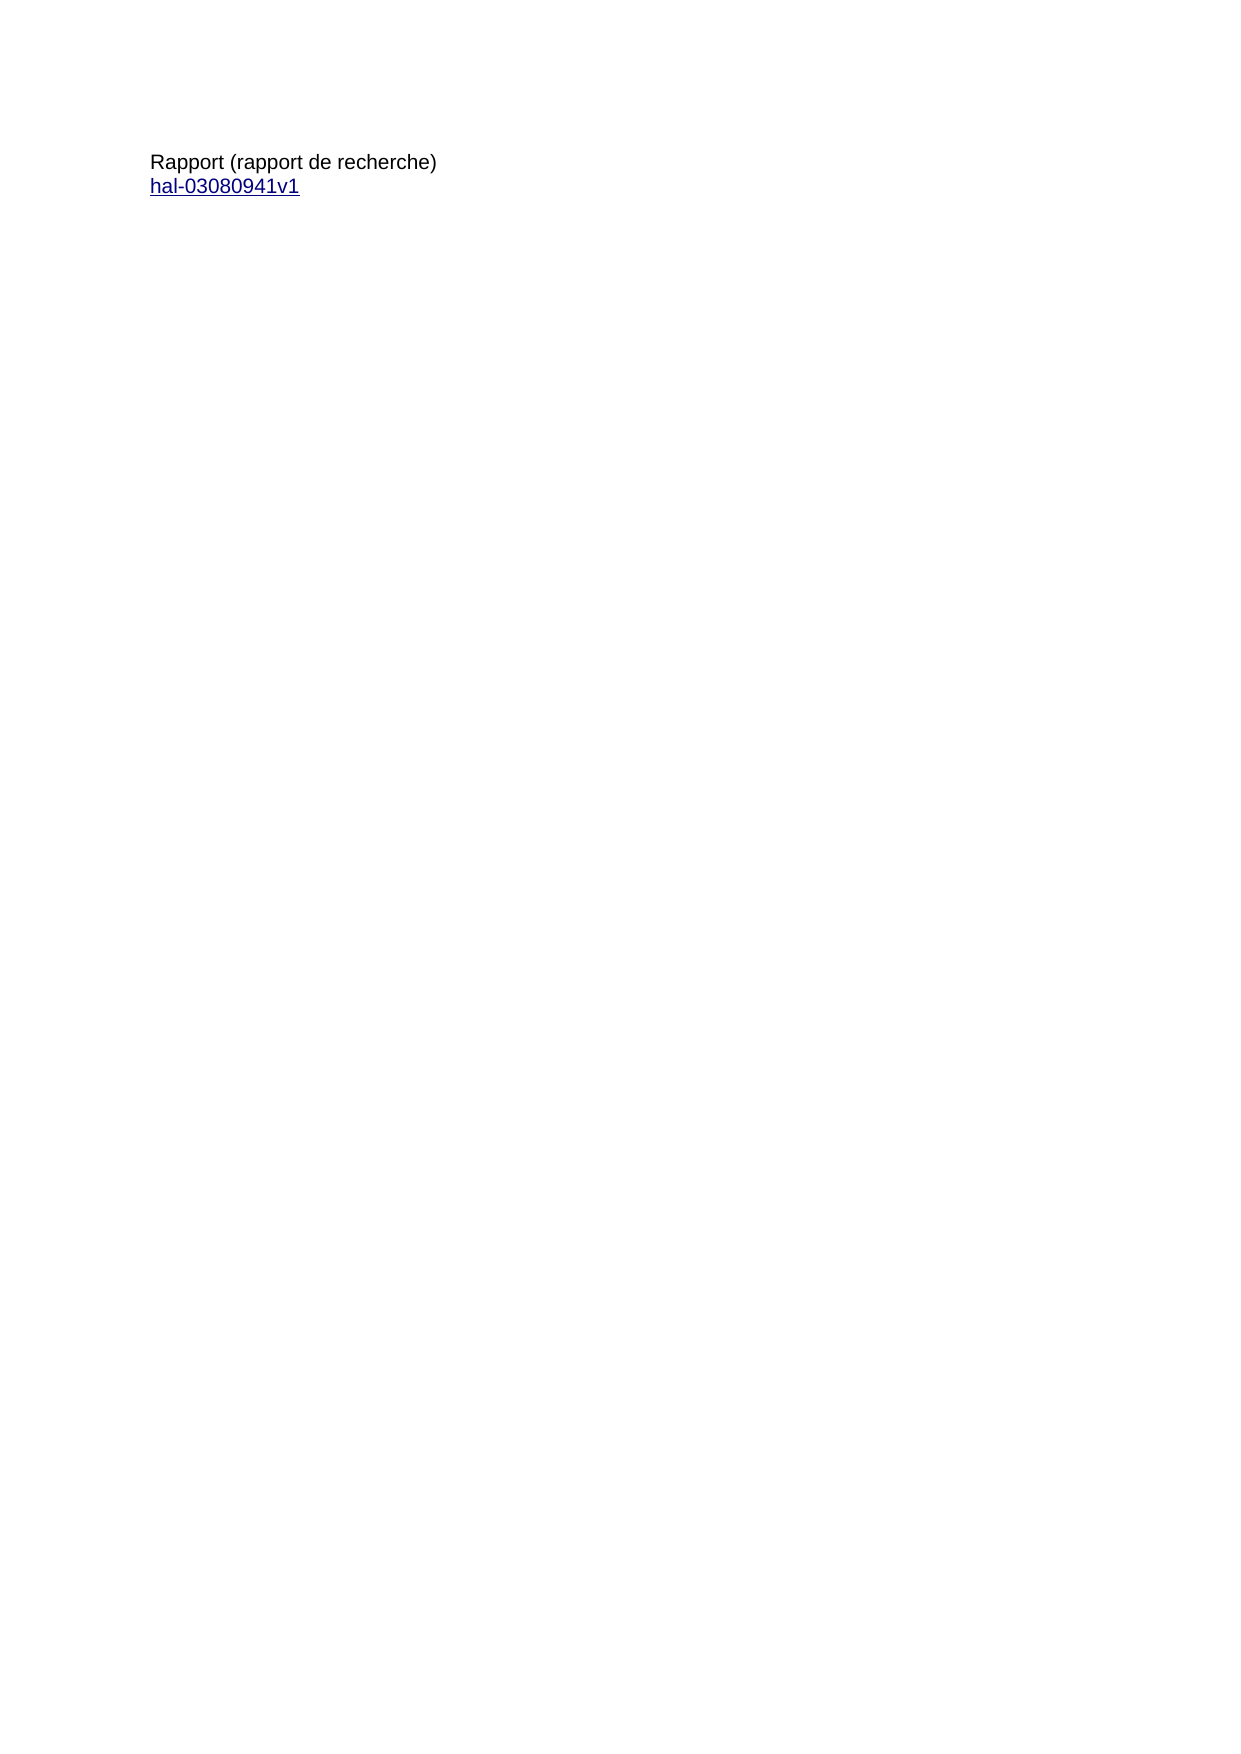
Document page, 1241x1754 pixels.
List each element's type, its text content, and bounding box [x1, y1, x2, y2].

table_header Rapport (rapport de recherche) hal-03080941v1 [150, 150, 1090, 198]
